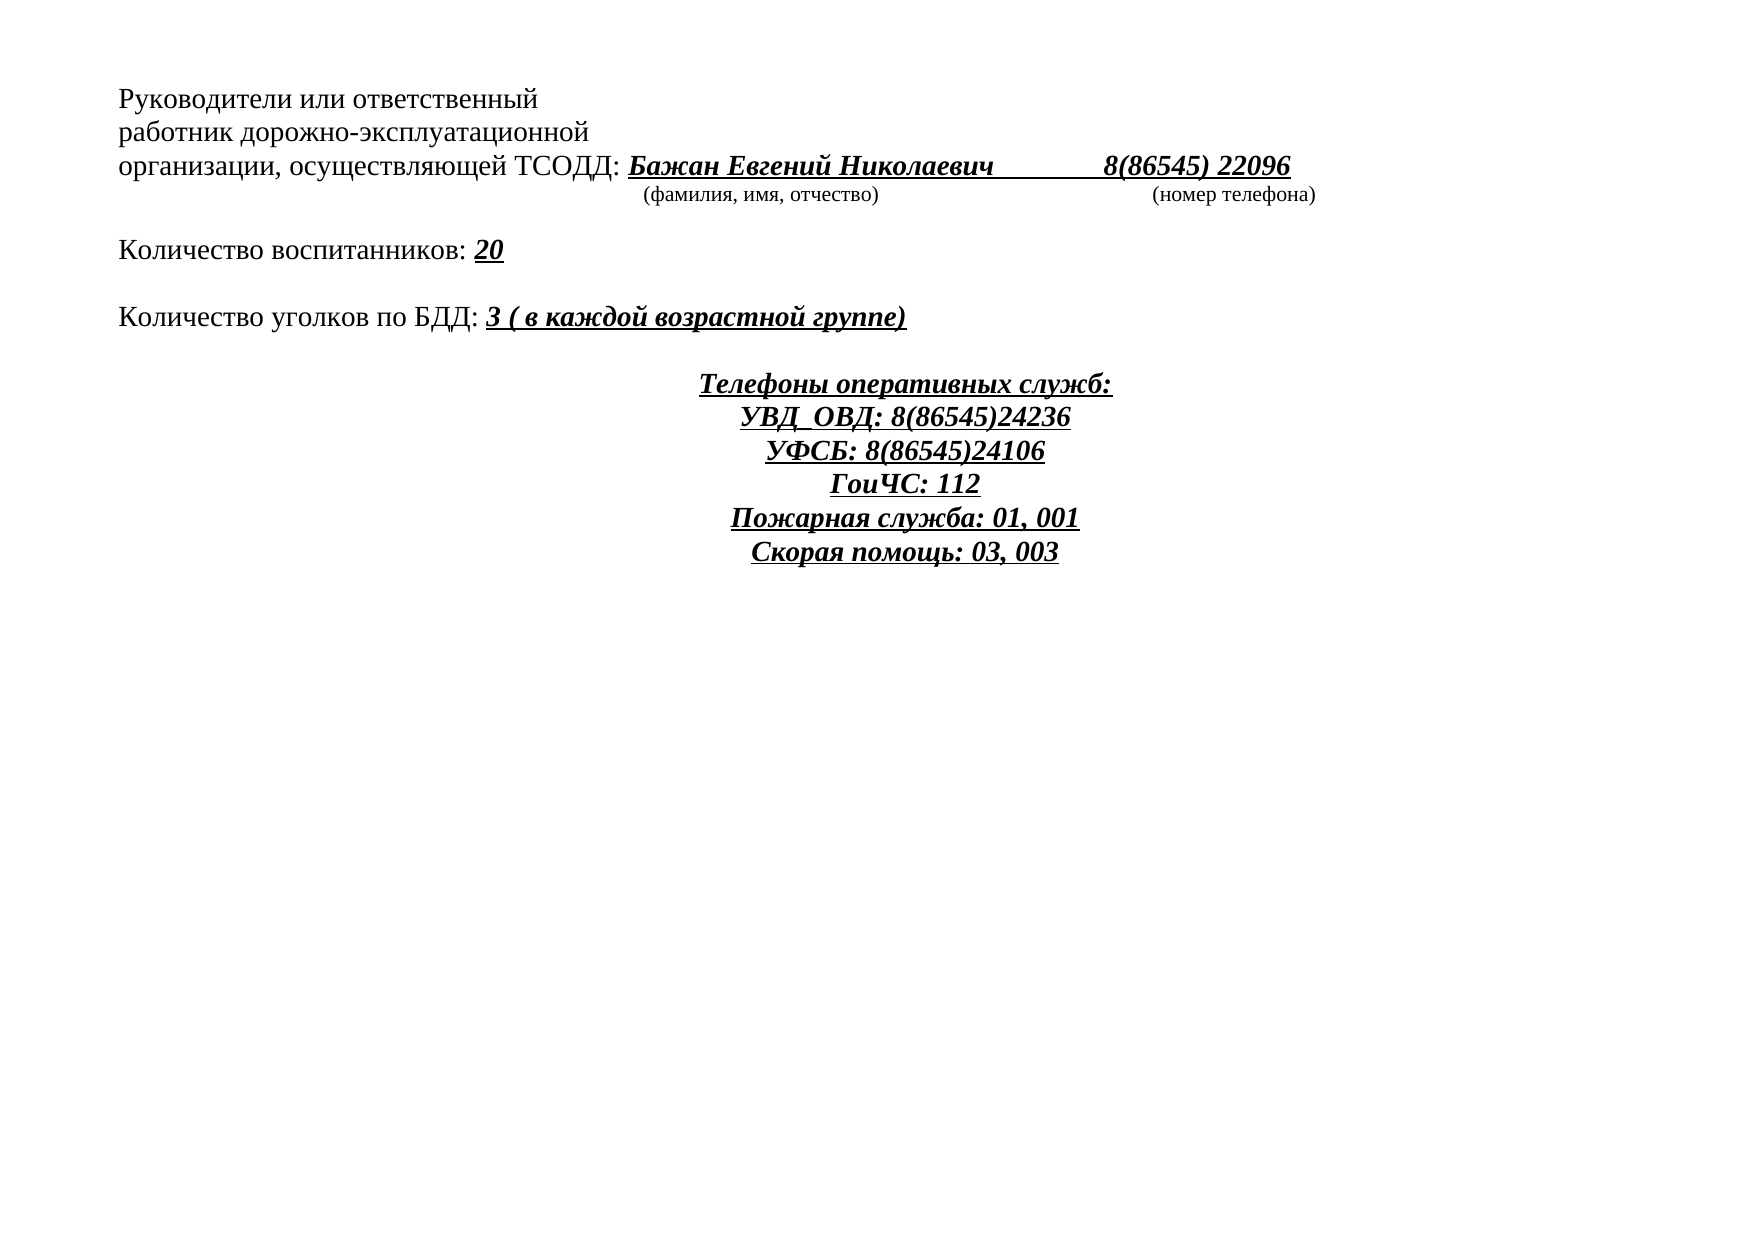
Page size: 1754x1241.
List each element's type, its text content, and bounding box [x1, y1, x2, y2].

text (фамилия, имя, отчество) (номер телефона) [118, 181, 1695, 207]
text УФСБ: 8(86545)24106 [118, 433, 1695, 467]
text Руководители или ответственный [118, 81, 1695, 114]
text Количество воспитанников: 20 [118, 232, 1695, 265]
text работник дорожно-эксплуатационной [118, 114, 1695, 148]
text Пожарная служба: 01, 001 [118, 500, 1695, 534]
text Скорая помощь: 03, 003 [118, 534, 1695, 567]
text УВД_ОВД: 8(86545)24236 [118, 399, 1695, 433]
text Количество уголков по БДД: 3 ( в каждой возрастной группе) [118, 299, 1695, 332]
text организации, осуществляющей ТСОДД: Бажан Евгений Николаевич 8(86545) 22096 [118, 148, 1695, 181]
text ГоиЧС: 112 [118, 467, 1695, 500]
text Телефоны оперативных служб: [118, 366, 1695, 399]
